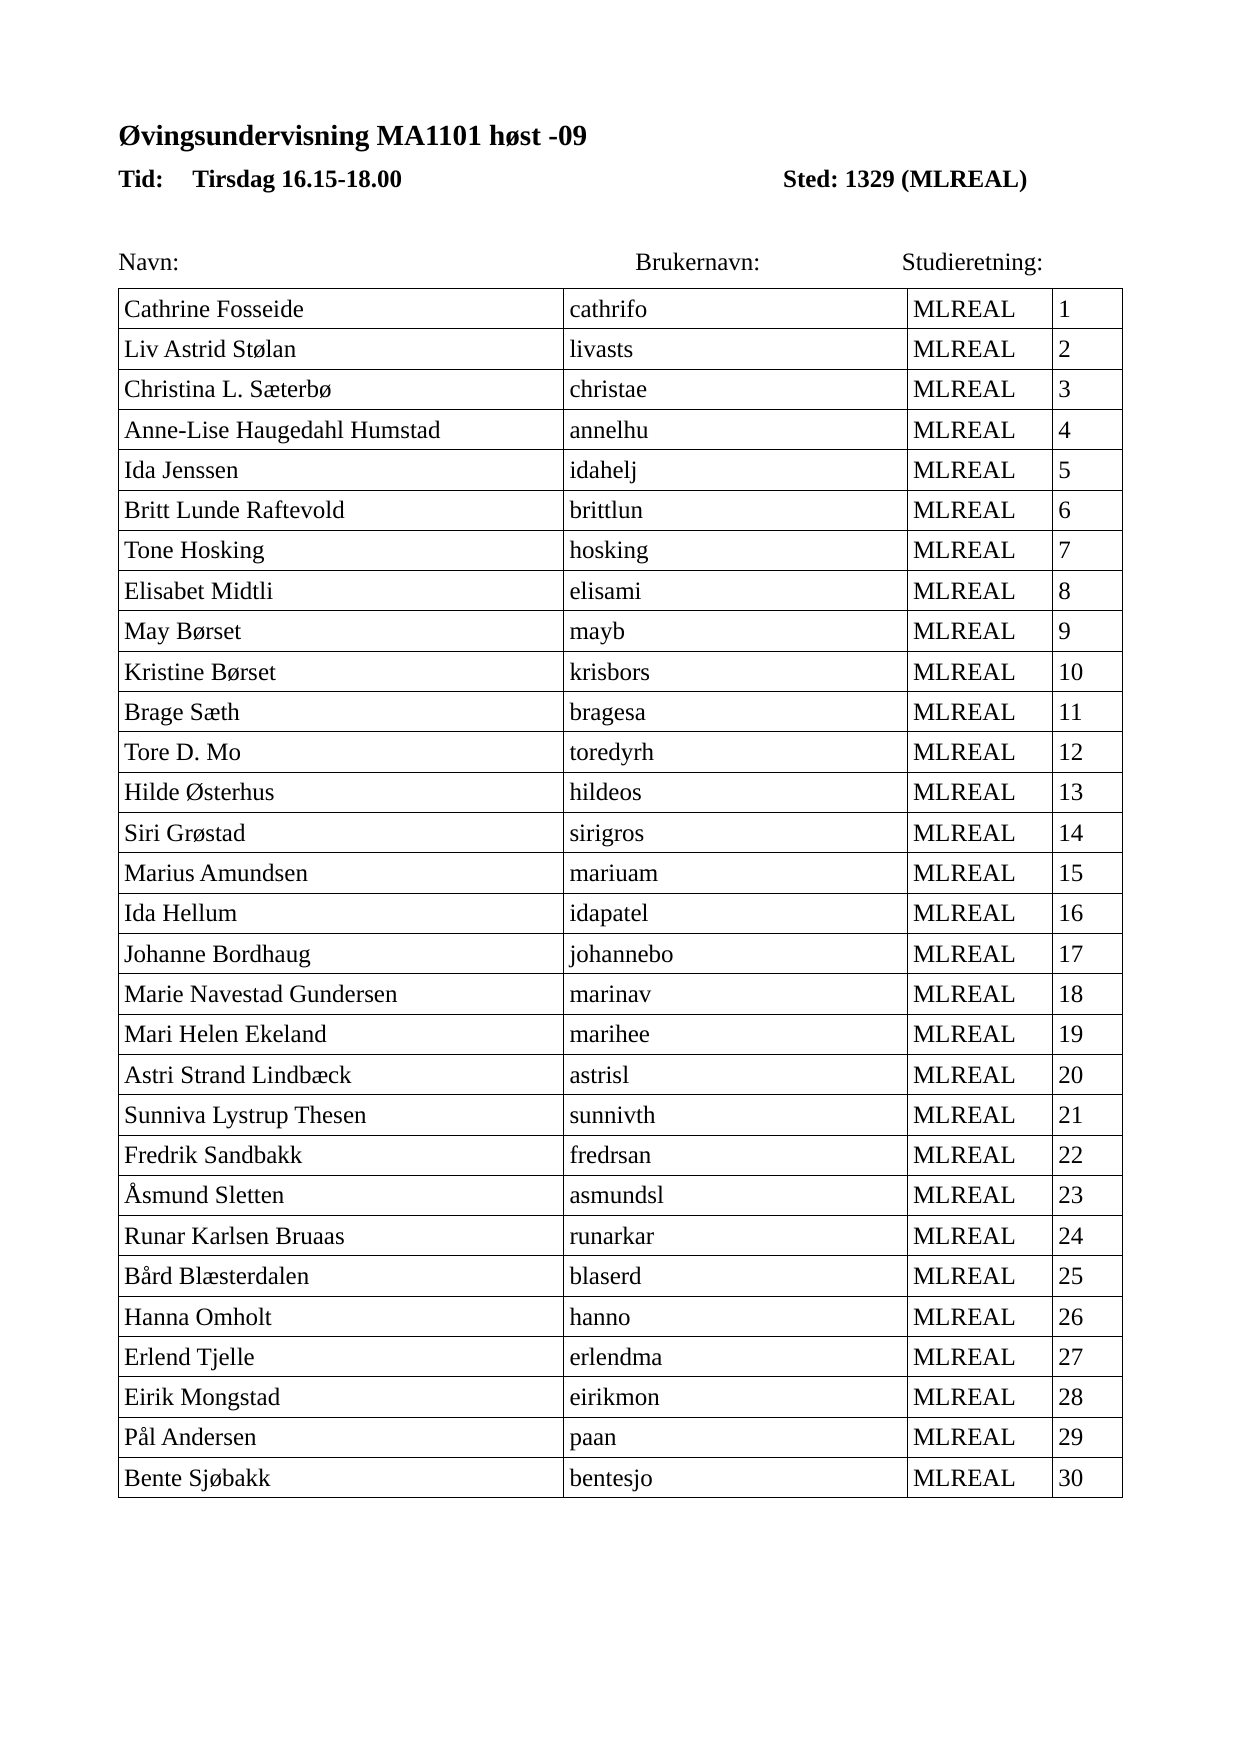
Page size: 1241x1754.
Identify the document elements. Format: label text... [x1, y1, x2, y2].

table_cell MLREAL [908, 1377, 1052, 1417]
table_cell MLREAL [908, 853, 1052, 893]
table_cell Åsmund Sletten [119, 1176, 563, 1215]
table_cell 14 [1053, 813, 1122, 852]
table_cell Tone Hosking [119, 531, 563, 570]
table_cell eirikmon [564, 1377, 907, 1417]
text Navn: Brukernavn: Studieretning: [118, 247, 1122, 275]
table_cell MLREAL [908, 571, 1052, 610]
table_cell 9 [1053, 611, 1122, 651]
table_cell Eirik Mongstad [119, 1377, 563, 1417]
table_cell idahelj [564, 450, 907, 489]
table_cell MLREAL [908, 1055, 1052, 1094]
table_cell Elisabet Midtli [119, 571, 563, 610]
table_cell astrisl [564, 1055, 907, 1094]
table_cell paan [564, 1418, 907, 1457]
table_cell sirigros [564, 813, 907, 852]
table_cell May Børset [119, 611, 563, 651]
table_cell 17 [1053, 934, 1122, 973]
table_cell 7 [1053, 531, 1122, 570]
table_cell mayb [564, 611, 907, 651]
table_cell 11 [1053, 692, 1122, 731]
table_header cathrifo [564, 289, 907, 328]
text Øvingsundervisning MA1101 høst -09 [118, 118, 1122, 152]
table_cell Runar Karlsen Bruaas [119, 1216, 563, 1255]
table_cell MLREAL [908, 974, 1052, 1013]
table_cell MLREAL [908, 773, 1052, 812]
table_cell Hilde Østerhus [119, 773, 563, 812]
table_cell MLREAL [908, 934, 1052, 973]
table_cell Siri Grøstad [119, 813, 563, 852]
table_cell Sunniva Lystrup Thesen [119, 1095, 563, 1134]
table_cell 16 [1053, 894, 1122, 933]
table_cell MLREAL [908, 1136, 1052, 1175]
table_cell MLREAL [908, 652, 1052, 691]
table_cell 22 [1053, 1136, 1122, 1175]
table_cell Astri Strand Lindbæck [119, 1055, 563, 1094]
table_cell 18 [1053, 974, 1122, 1013]
table_cell 8 [1053, 571, 1122, 610]
table_cell 19 [1053, 1015, 1122, 1054]
table_cell livasts [564, 329, 907, 368]
table_cell 23 [1053, 1176, 1122, 1215]
table_cell MLREAL [908, 1337, 1052, 1376]
table_header Cathrine Fosseide [119, 289, 563, 328]
table_cell MLREAL [908, 894, 1052, 933]
table_cell 27 [1053, 1337, 1122, 1376]
table_cell MLREAL [908, 370, 1052, 409]
table_cell annelhu [564, 410, 907, 449]
table_cell MLREAL [908, 692, 1052, 731]
table_cell Kristine Børset [119, 652, 563, 691]
table_cell Liv Astrid Stølan [119, 329, 563, 368]
table_cell MLREAL [908, 732, 1052, 772]
table_cell MLREAL [908, 1418, 1052, 1457]
table_cell Marius Amundsen [119, 853, 563, 893]
table_cell 25 [1053, 1256, 1122, 1296]
text Tid: Tirsdag 16.15-18.00 Sted: 1329 (MLREAL) [118, 164, 1122, 193]
table_cell Ida Hellum [119, 894, 563, 933]
table_cell hanno [564, 1297, 907, 1336]
table_cell 20 [1053, 1055, 1122, 1094]
table_cell toredyrh [564, 732, 907, 772]
table_cell marihee [564, 1015, 907, 1054]
table_cell MLREAL [908, 1176, 1052, 1215]
table_cell hildeos [564, 773, 907, 812]
table_cell brittlun [564, 491, 907, 530]
table_cell Erlend Tjelle [119, 1337, 563, 1376]
table_cell MLREAL [908, 1297, 1052, 1336]
table_cell Tore D. Mo [119, 732, 563, 772]
table_cell 2 [1053, 329, 1122, 368]
table_cell krisbors [564, 652, 907, 691]
table_cell erlendma [564, 1337, 907, 1376]
table_cell Bård Blæsterdalen [119, 1256, 563, 1296]
table_header MLREAL [908, 289, 1052, 328]
table_cell 5 [1053, 450, 1122, 489]
table_cell 13 [1053, 773, 1122, 812]
table_cell elisami [564, 571, 907, 610]
table_cell sunnivth [564, 1095, 907, 1134]
table_cell MLREAL [908, 1095, 1052, 1134]
table_cell bentesjo [564, 1458, 907, 1497]
table_cell MLREAL [908, 1216, 1052, 1255]
table_cell MLREAL [908, 450, 1052, 489]
table_cell christae [564, 370, 907, 409]
table_cell johannebo [564, 934, 907, 973]
table_cell Mari Helen Ekeland [119, 1015, 563, 1054]
table_cell Fredrik Sandbakk [119, 1136, 563, 1175]
table_cell MLREAL [908, 1458, 1052, 1497]
table_cell hosking [564, 531, 907, 570]
table_cell 4 [1053, 410, 1122, 449]
table_cell 15 [1053, 853, 1122, 893]
table_cell 29 [1053, 1418, 1122, 1457]
table_cell marinav [564, 974, 907, 1013]
table_cell MLREAL [908, 410, 1052, 449]
table_cell Pål Andersen [119, 1418, 563, 1457]
table_cell blaserd [564, 1256, 907, 1296]
table_cell 30 [1053, 1458, 1122, 1497]
table_cell Britt Lunde Raftevold [119, 491, 563, 530]
table_cell 21 [1053, 1095, 1122, 1134]
table_cell Anne-Lise Haugedahl Humstad [119, 410, 563, 449]
table_header 1 [1053, 289, 1122, 328]
table_cell fredrsan [564, 1136, 907, 1175]
table_cell bragesa [564, 692, 907, 731]
table_cell 12 [1053, 732, 1122, 772]
table_cell Brage Sæth [119, 692, 563, 731]
table_cell MLREAL [908, 329, 1052, 368]
table_cell MLREAL [908, 1256, 1052, 1296]
table_cell mariuam [564, 853, 907, 893]
table_cell Marie Navestad Gundersen [119, 974, 563, 1013]
table_cell Christina L. Sæterbø [119, 370, 563, 409]
table_cell idapatel [564, 894, 907, 933]
table_cell MLREAL [908, 813, 1052, 852]
table_cell 24 [1053, 1216, 1122, 1255]
table_cell Johanne Bordhaug [119, 934, 563, 973]
table_cell runarkar [564, 1216, 907, 1255]
table_cell 26 [1053, 1297, 1122, 1336]
table_cell 6 [1053, 491, 1122, 530]
table_cell Bente Sjøbakk [119, 1458, 563, 1497]
table_cell MLREAL [908, 531, 1052, 570]
table_cell MLREAL [908, 1015, 1052, 1054]
table_cell 28 [1053, 1377, 1122, 1417]
table_cell 10 [1053, 652, 1122, 691]
table_cell Hanna Omholt [119, 1297, 563, 1336]
table_cell asmundsl [564, 1176, 907, 1215]
table_cell 3 [1053, 370, 1122, 409]
table_cell MLREAL [908, 491, 1052, 530]
table_cell MLREAL [908, 611, 1052, 651]
table_cell Ida Jenssen [119, 450, 563, 489]
